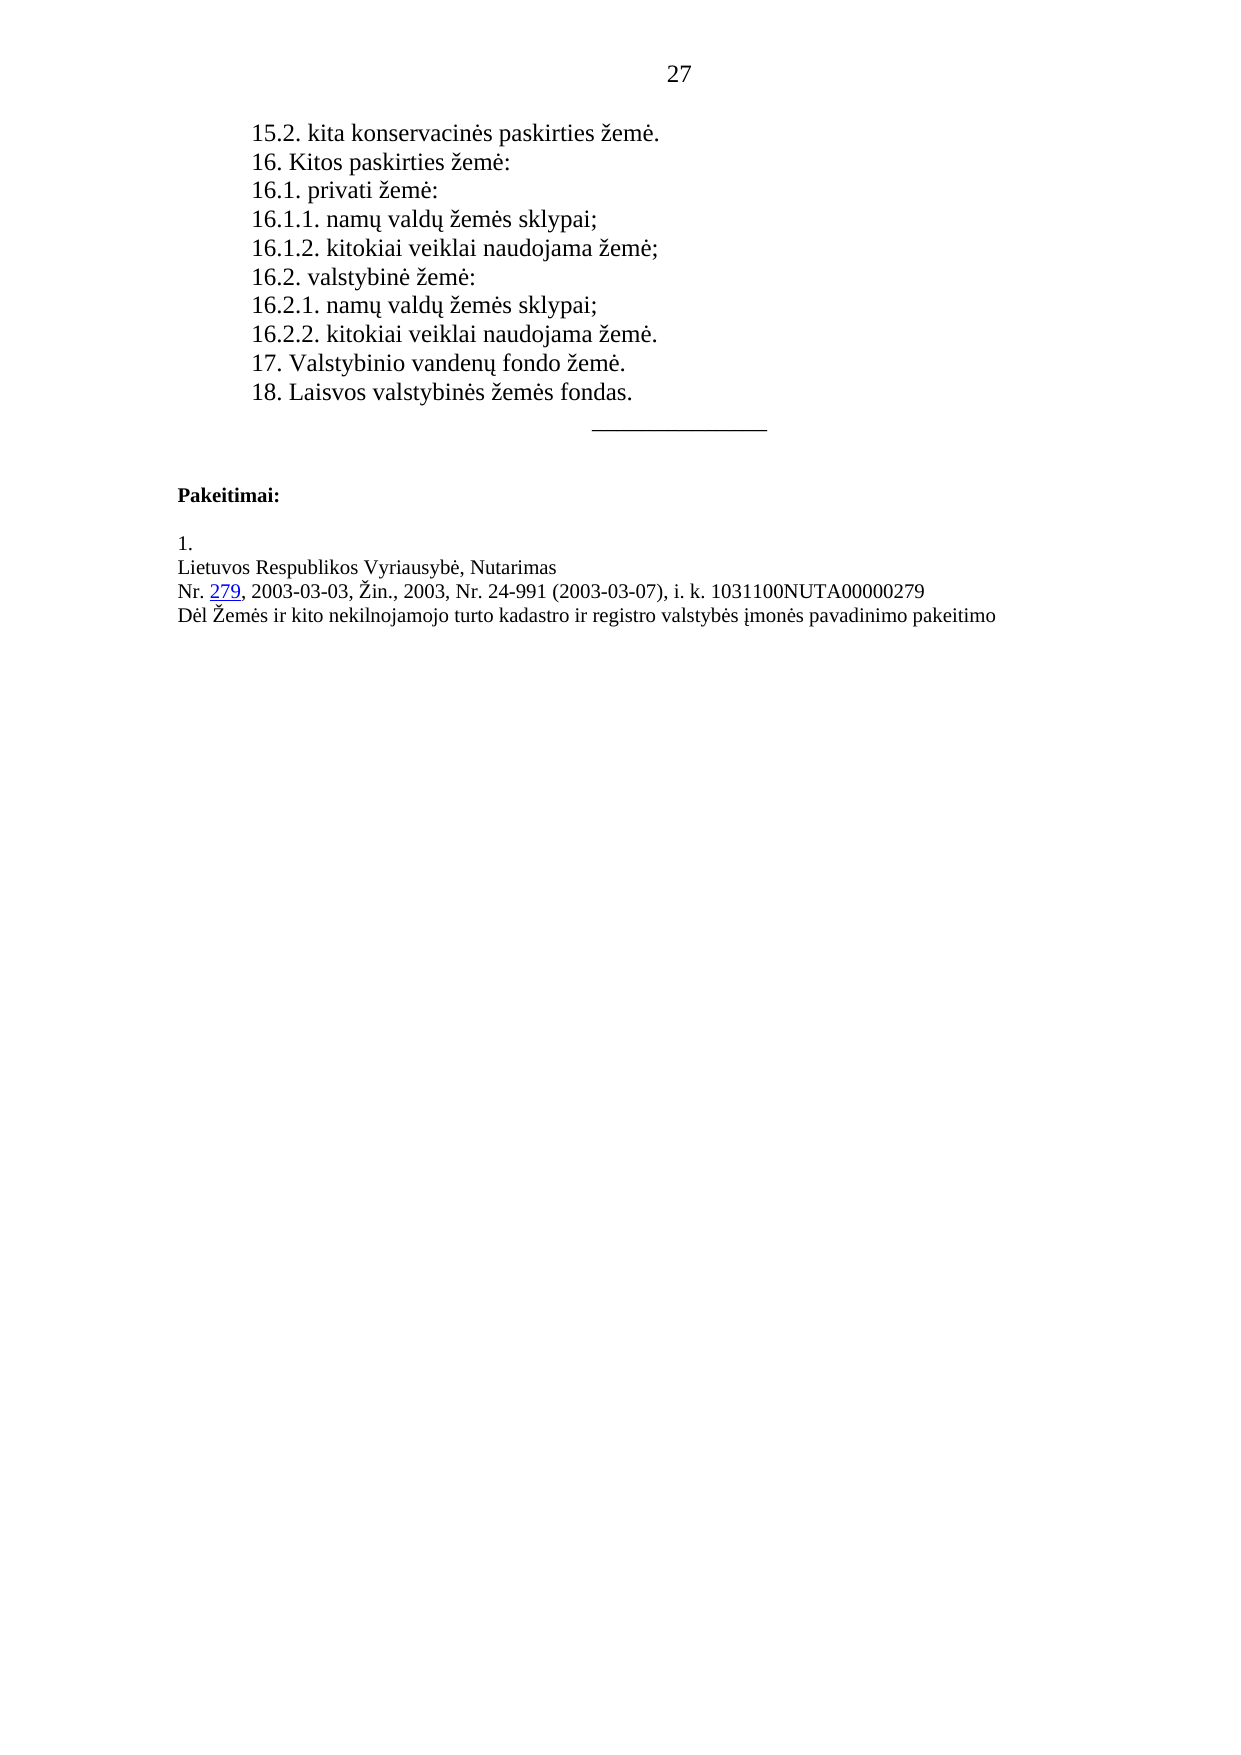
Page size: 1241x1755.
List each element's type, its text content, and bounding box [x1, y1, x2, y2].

text 16.1.1. namų valdų žemės sklypai; [177, 204, 1181, 233]
text 16.1. privati žemė: [177, 176, 1181, 204]
text 16.2.2. kitokiai veiklai naudojama žemė. [177, 319, 1181, 348]
text 16.2. valstybinė žemė: [177, 262, 1181, 291]
text Nr. 279, 2003-03-03, Žin., 2003, Nr. 24-991 (2003-03-07), i. k. 1031100NUTA00000279 [177, 579, 1181, 603]
text 15.2. kita konservacinės paskirties žemė. [177, 118, 1181, 147]
text ______________ [177, 406, 1181, 434]
text Pakeitimai: [177, 482, 1181, 507]
text 1. [177, 531, 1181, 555]
text 18. Laisvos valstybinės žemės fondas. [177, 377, 1181, 406]
text Lietuvos Respublikos Vyriausybė, Nutarimas [177, 555, 1181, 579]
text 16.2.1. namų valdų žemės sklypai; [177, 291, 1181, 319]
text 16. Kitos paskirties žemė: [177, 147, 1181, 176]
text 16.1.2. kitokiai veiklai naudojama žemė; [177, 233, 1181, 262]
text 17. Valstybinio vandenų fondo žemė. [177, 348, 1181, 377]
text Dėl Žemės ir kito nekilnojamojo turto kadastro ir registro valstybės įmonės pavadinimo pakeitimo [177, 603, 1181, 627]
